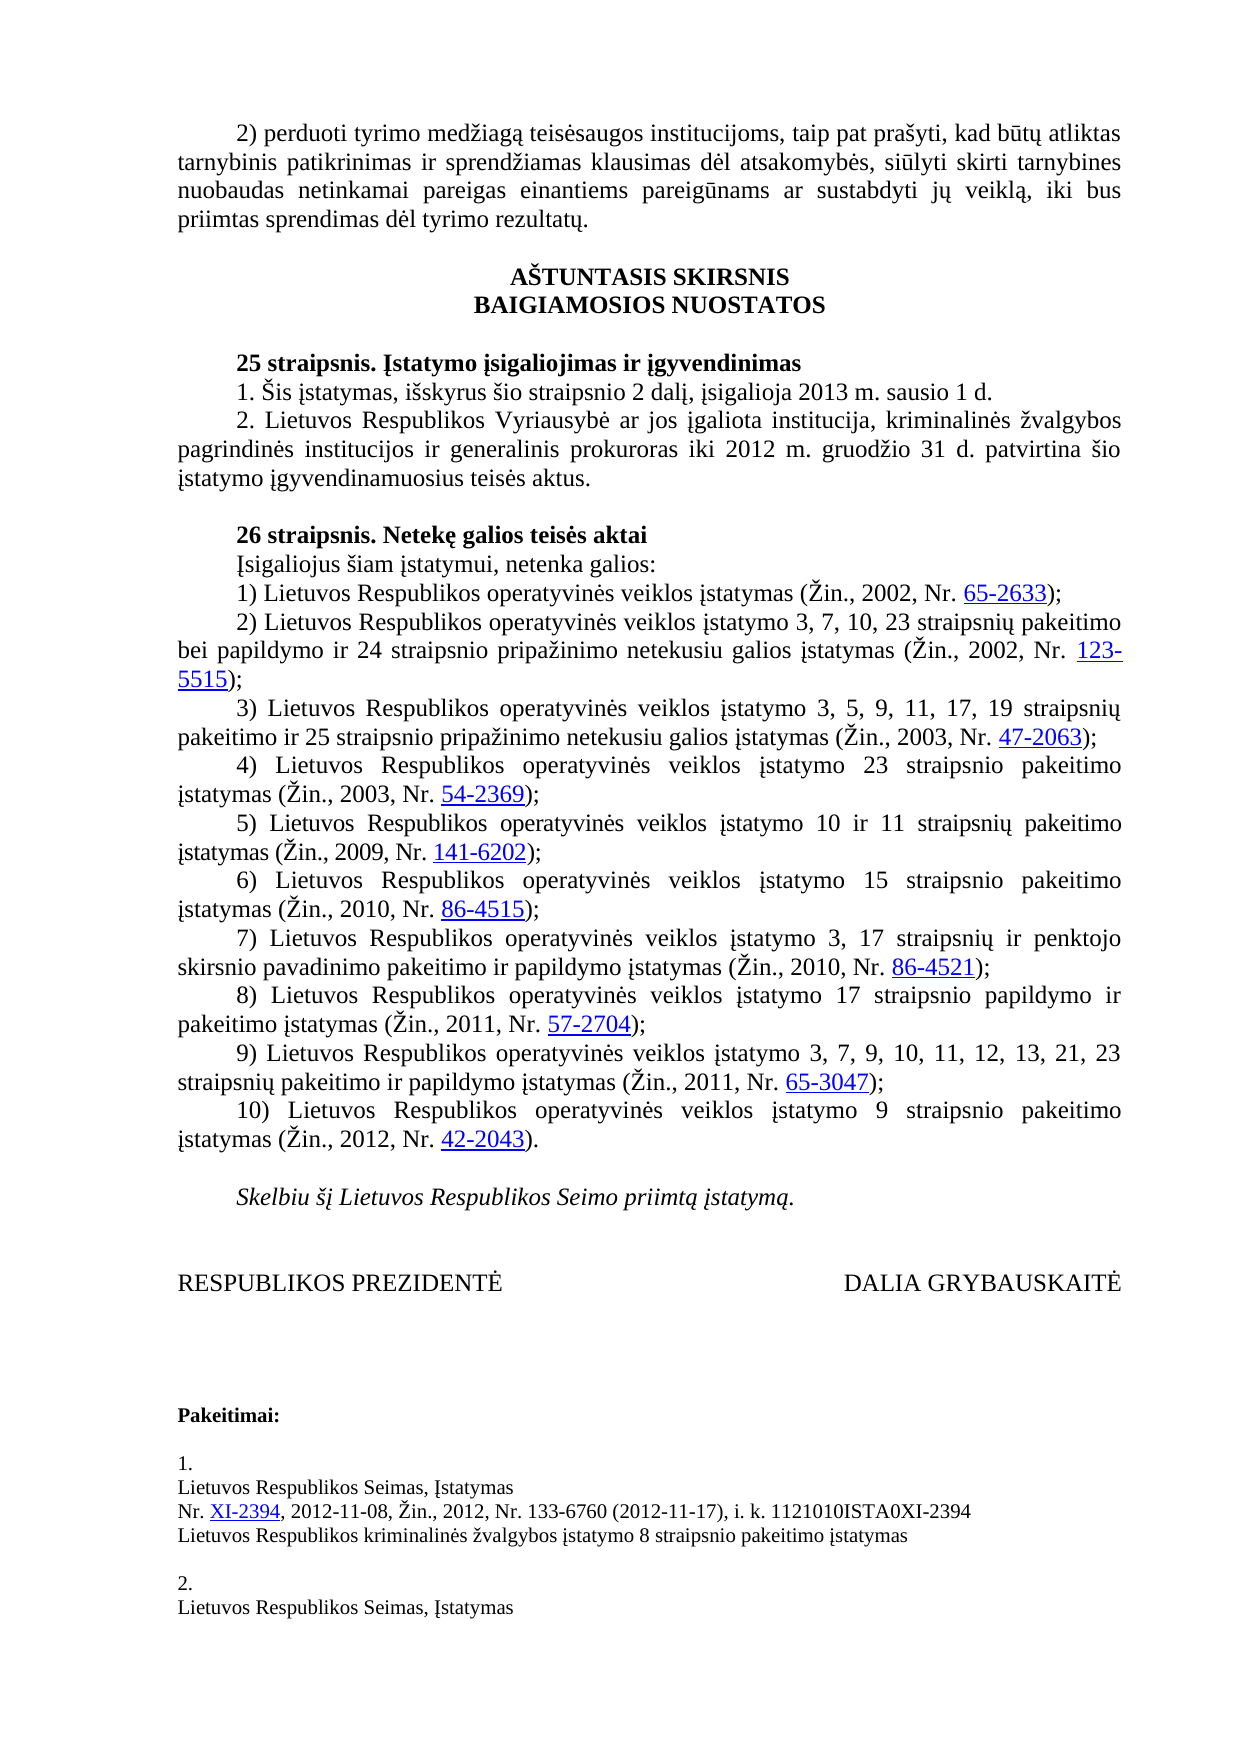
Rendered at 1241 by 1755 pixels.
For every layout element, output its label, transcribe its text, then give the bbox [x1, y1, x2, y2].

text 2. Lietuvos Respublikos Vyriausybė ar jos įgaliota institucija, kriminalinės žvalgybos pagrindinės institucijos ir generalinis prokuroras iki 2012 m. gruodžio 31 d. patvirtina šio įstatymo įgyvendinamuosius teisės aktus. [177, 406, 1122, 492]
text 2) Lietuvos Respublikos operatyvinės veiklos įstatymo 3, 7, 10, 23 straipsnių pakeitimo bei papildymo ir 24 straipsnio pripažinimo netekusiu galios įstatymas (Žin., 2002, Nr. 123-5515); [177, 607, 1122, 693]
text 9) Lietuvos Respublikos operatyvinės veiklos įstatymo 3, 7, 9, 10, 11, 12, 13, 21, 23 straipsnių pakeitimo ir papildymo įstatymas (Žin., 2011, Nr. 65-3047); [177, 1038, 1122, 1096]
text 1. Šis įstatymas, išskyrus šio straipsnio 2 dalį, įsigalioja 2013 m. sausio 1 d. [177, 377, 1122, 406]
text Lietuvos Respublikos kriminalinės žvalgybos įstatymo 8 straipsnio pakeitimo įstatymas [177, 1523, 1122, 1547]
text Skelbiu šį Lietuvos Respublikos Seimo priimtą įstatymą. [177, 1182, 1122, 1211]
text 3) Lietuvos Respublikos operatyvinės veiklos įstatymo 3, 5, 9, 11, 17, 19 straipsnių pakeitimo ir 25 straipsnio pripažinimo netekusiu galios įstatymas (Žin., 2003, Nr. 47-2063); [177, 693, 1122, 751]
text 1) Lietuvos Respublikos operatyvinės veiklos įstatymas (Žin., 2002, Nr. 65-2633); [177, 578, 1122, 607]
text BAIGIAMOSIOS NUOSTATOS [177, 291, 1122, 319]
text Pakeitimai: [177, 1402, 1122, 1427]
text 8) Lietuvos Respublikos operatyvinės veiklos įstatymo 17 straipsnio papildymo ir pakeitimo įstatymas (Žin., 2011, Nr. 57-2704); [177, 981, 1122, 1038]
text 6) Lietuvos Respublikos operatyvinės veiklos įstatymo 15 straipsnio pakeitimo įstatymas (Žin., 2010, Nr. 86-4515); [177, 866, 1122, 923]
text Lietuvos Respublikos Seimas, Įstatymas [177, 1475, 1122, 1499]
text Lietuvos Respublikos Seimas, Įstatymas [177, 1595, 1122, 1619]
text 7) Lietuvos Respublikos operatyvinės veiklos įstatymo 3, 17 straipsnių ir penktojo skirsnio pavadinimo pakeitimo ir papildymo įstatymas (Žin., 2010, Nr. 86-4521); [177, 923, 1122, 981]
text 25 straipsnis. Įstatymo įsigaliojimas ir įgyvendinimas [177, 348, 1122, 377]
text Įsigaliojus šiam įstatymui, netenka galios: [177, 549, 1122, 578]
text 2. [177, 1571, 1122, 1595]
text Nr. XI-2394, 2012-11-08, Žin., 2012, Nr. 133-6760 (2012-11-17), i. k. 1121010ISTA0XI-2394 [177, 1499, 1122, 1523]
text AŠTUNTASIS SKIRSNIS [177, 262, 1122, 291]
text 26 straipsnis. Netekę galios teisės aktai [177, 521, 1122, 549]
text 1. [177, 1451, 1122, 1475]
text 10) Lietuvos Respublikos operatyvinės veiklos įstatymo 9 straipsnio pakeitimo įstatymas (Žin., 2012, Nr. 42-2043). [177, 1096, 1122, 1153]
text 4) Lietuvos Respublikos operatyvinės veiklos įstatymo 23 straipsnio pakeitimo įstatymas (Žin., 2003, Nr. 54-2369); [177, 751, 1122, 808]
text 5) Lietuvos Respublikos operatyvinės veiklos įstatymo 10 ir 11 straipsnių pakeitimo įstatymas (Žin., 2009, Nr. 141-6202); [177, 808, 1122, 866]
text 2) perduoti tyrimo medžiagą teisėsaugos institucijoms, taip pat prašyti, kad būtų atliktas tarnybinis patikrinimas ir sprendžiamas klausimas dėl atsakomybės, siūlyti skirti tarnybines nuobaudas netinkamai pareigas einantiems pareigūnams ar sustabdyti jų veiklą, iki bus priimtas sprendimas dėl tyrimo rezultatų. [177, 118, 1122, 233]
text RESPUBLIKOS PREZIDENTĖ DALIA GRYBAUSKAITĖ [177, 1268, 1122, 1297]
